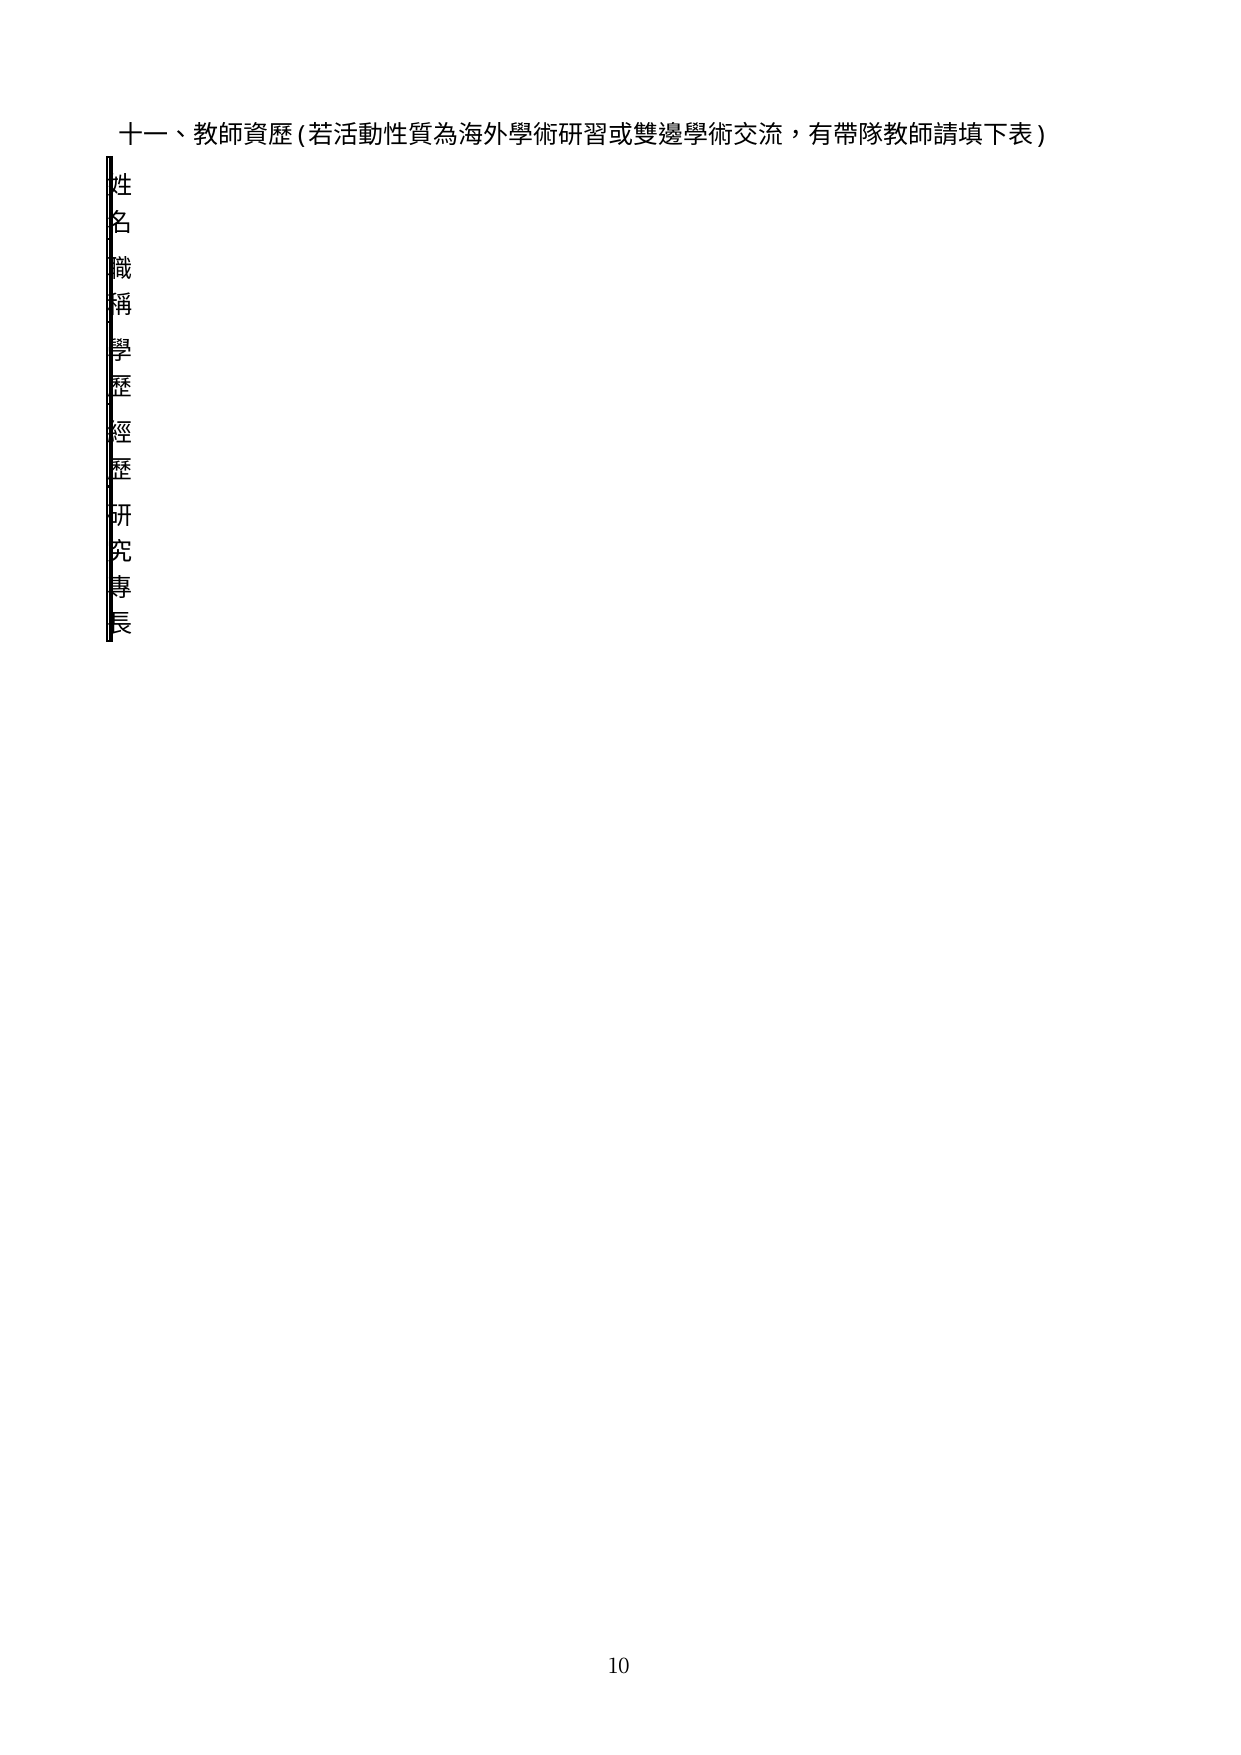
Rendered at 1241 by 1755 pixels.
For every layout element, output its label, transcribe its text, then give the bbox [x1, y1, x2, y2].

text 十一、教師資歷(若活動性質為海外學術研習或雙邊學術交流，有帶隊教師請填下表) [119, 114, 1145, 150]
